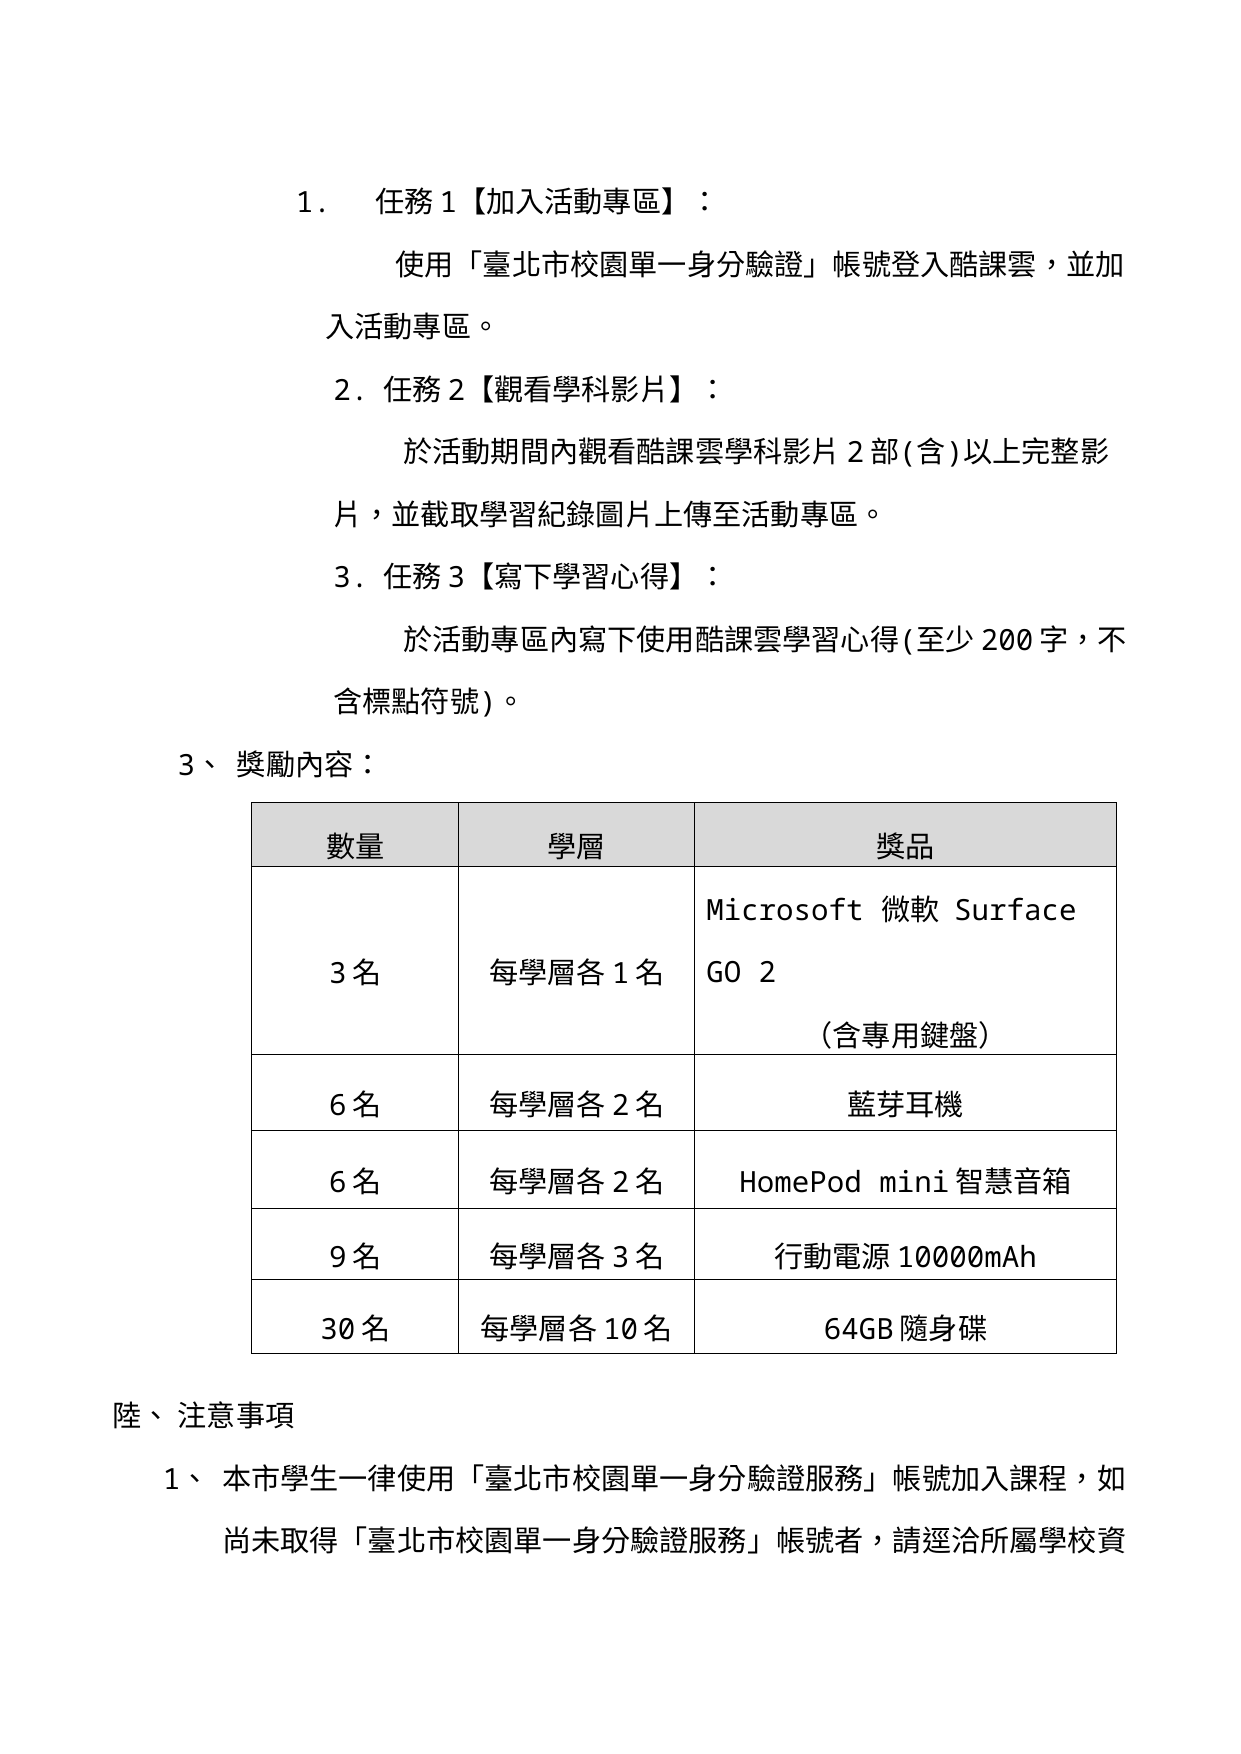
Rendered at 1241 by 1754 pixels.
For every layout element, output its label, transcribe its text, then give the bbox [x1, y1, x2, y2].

table_header 學層 [459, 803, 694, 866]
table_cell 6名 [252, 1055, 458, 1130]
list 獎勵內容： [177, 721, 1128, 783]
list 任務3【寫下學習心得】： [333, 533, 1128, 596]
list 注意事項 [112, 1372, 1128, 1435]
table_cell 每學層各1名 [459, 867, 694, 1054]
table_cell HomePod mini智慧音箱 [695, 1131, 1116, 1208]
table_cell Microsoft 微軟 Surface GO 2 （含專用鍵盤） [695, 867, 1116, 1054]
text 於活動期間內觀看酷課雲學科影片2部(含)以上完整影片，並截取學習紀錄圖片上傳至活動專區。 [333, 408, 1128, 533]
text 於活動專區內寫下使用酷課雲學習心得(至少200字，不含標點符號)。 [333, 596, 1128, 721]
table_cell 64GB隨身碟 [695, 1280, 1116, 1352]
table_header 獎品 [695, 803, 1116, 866]
table_cell 行動電源10000mAh [695, 1209, 1116, 1279]
table_cell 每學層各3名 [459, 1209, 694, 1279]
table_cell 每學層各2名 [459, 1055, 694, 1130]
table_cell 每學層各10名 [459, 1280, 694, 1352]
table_cell 30名 [252, 1280, 458, 1352]
table_cell 藍芽耳機 [695, 1055, 1116, 1130]
table_header 數量 [252, 803, 458, 866]
list 任務2【觀看學科影片】： [333, 346, 1128, 408]
table_cell 每學層各2名 [459, 1131, 694, 1208]
list 本市學生一律使用「臺北市校園單一身分驗證服務」帳號加入課程，如 尚未取得「臺北市校園單一身分驗證服務」帳號者，請逕洽所屬學校資訊組。 [163, 1435, 1128, 1560]
list 任務1【加入活動專區】： [296, 158, 1128, 221]
table_cell 9名 [252, 1209, 458, 1279]
table_cell 6名 [252, 1131, 458, 1208]
text 使用「臺北市校園單一身分驗證」帳號登入酷課雲，並加入活動專區。 [325, 221, 1128, 346]
table_cell 3名 [252, 867, 458, 1054]
